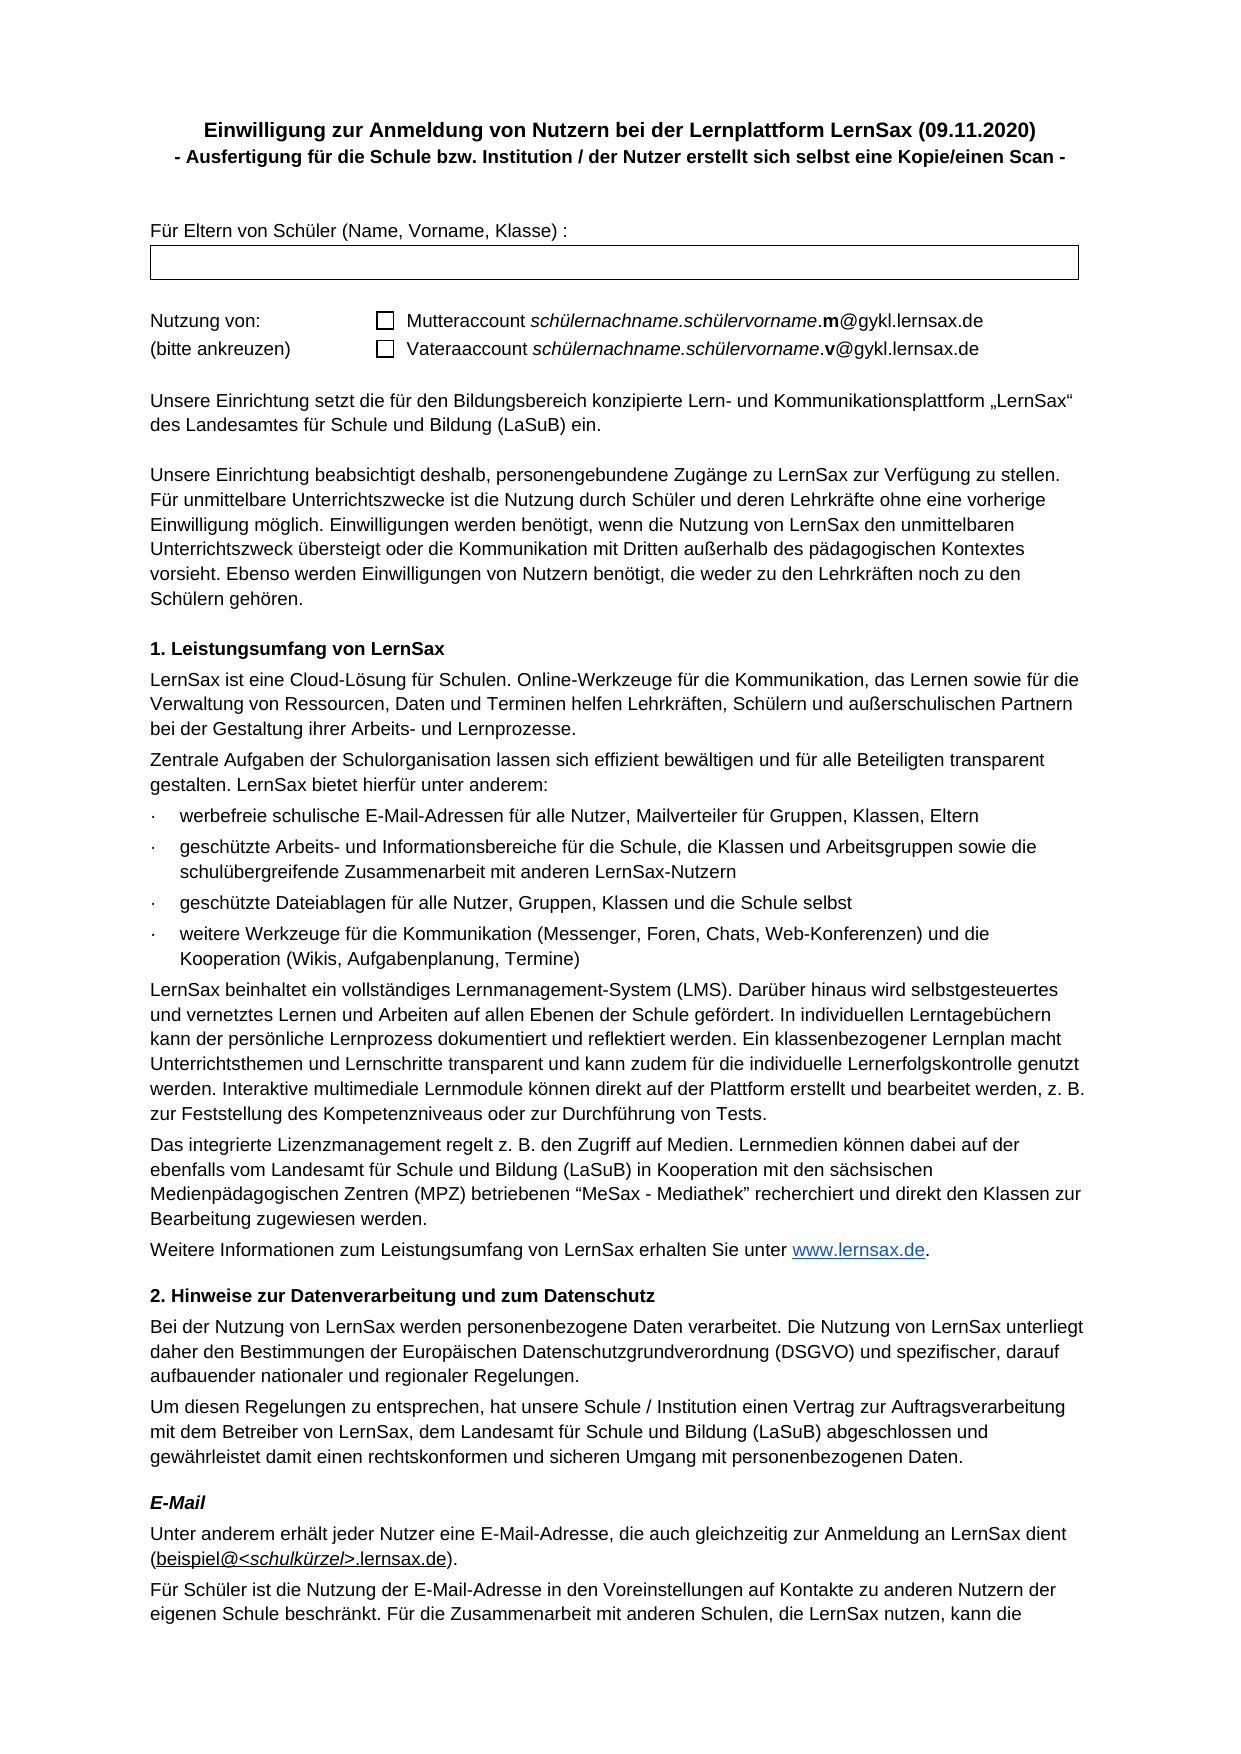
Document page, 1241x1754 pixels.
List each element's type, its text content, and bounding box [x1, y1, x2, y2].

text Zentrale Aufgaben der Schulorganisation lassen sich effizient bewältigen und für alle Beteiligten transparent gestalten. LernSax bietet hierfür unter anderem: [150, 749, 1090, 795]
text Für Schüler ist die Nutzung der E-Mail-Adresse in den Voreinstellungen auf Kontakte zu anderen Nutzern der eigenen Schule beschränkt. Für die Zusammenarbeit mit anderen Schulen, die LernSax nutzen, kann die [150, 1578, 1090, 1625]
text Weitere Informationen zum Leistungsumfang von LernSax erhalten Sie unter www.lernsax.de. [150, 1239, 1090, 1261]
text Nutzung von: [150, 308, 375, 333]
text 1. Leistungsumfang von LernSax [150, 637, 1090, 659]
text Unsere Einrichtung beabsichtigt deshalb, personengebundene Zugänge zu LernSax zur Verfügung zu stellen. Für unmittelbare Unterrichtszwecke ist die Nutzung durch Schüler und deren Lehrkräfte ohne eine vorherige Einwilligung möglich. Einwilligungen werden benötigt, wenn die Nutzung von LernSax den unmittelbaren Unterrichtszweck übersteigt oder die Kommunikation mit Dritten außerhalb des pädagogischen Kontextes vorsieht. Ebenso werden Einwilligungen von Nutzern benötigt, die weder zu den Lehrkräften noch zu den Schülern gehören. [150, 464, 1090, 609]
text Unsere Einrichtung setzt die für den Bildungsbereich konzipierte Lern- und Kommunikationsplattform „LernSax“ des Landesamtes für Schule und Bildung (LaSuB) ein. [150, 389, 1090, 436]
text (bitte ankreuzen) [150, 336, 375, 361]
text · geschützte Dateiablagen für alle Nutzer, Gruppen, Klassen und die Schule selbst [150, 892, 1090, 913]
text Mutteraccount schülernachname.schülervorname.m@gykl.lernsax.de [396, 308, 1090, 333]
text 2. Hinweise zur Datenverarbeitung und zum Datenschutz [150, 1284, 1090, 1306]
text - Ausfertigung für die Schule bzw. Institution / der Nutzer erstellt sich selbst eine Kopie/einen Scan - [150, 146, 1090, 167]
text · geschützte Arbeits- und Informationsbereiche für die Schule, die Klassen und Arbeitsgruppen sowie die schulübergreifende Zusammenarbeit mit anderen LernSax-Nutzern [150, 836, 1090, 882]
text Bei der Nutzung von LernSax werden personenbezogene Daten verarbeitet. Die Nutzung von LernSax unterliegt daher den Bestimmungen der Europäischen Datenschutzgrundverordnung (DSGVO) und spezifischer, darauf aufbauender nationaler und regionaler Regelungen. [150, 1316, 1090, 1387]
text Unter anderem erhält jeder Nutzer eine E-Mail-Adresse, die auch gleichzeitig zur Anmeldung an LernSax dient (beispiel@<schulkürzel>.lernsax.de). [150, 1522, 1090, 1569]
text LernSax ist eine Cloud-Lösung für Schulen. Online-Werkzeuge für die Kommunikation, das Lernen sowie für die Verwaltung von Ressourcen, Daten und Terminen helfen Lehrkräften, Schülern und außerschulischen Partnern bei der Gestaltung ihrer Arbeits- und Lernprozesse. [150, 668, 1090, 739]
text · weitere Werkzeuge für die Kommunikation (Messenger, Foren, Chats, Web-Konferenzen) und die Kooperation (Wikis, Aufgabenplanung, Termine) [150, 923, 1090, 969]
text Vateraaccount schülernachname.schülervorname.v@gykl.lernsax.de [396, 336, 1090, 361]
text Das integrierte Lizenzmanagement regelt z. B. den Zugriff auf Medien. Lernmedien können dabei auf der ebenfalls vom Landesamt für Schule und Bildung (LaSuB) in Kooperation mit den sächsischen Medienpädagogischen Zentren (MPZ) betriebenen “MeSax - Mediathek” recherchiert und direkt den Klassen zur Bearbeitung zugewiesen werden. [150, 1133, 1090, 1229]
text LernSax beinhaltet ein vollständiges Lernmanagement-System (LMS). Darüber hinaus wird selbstgesteuertes und vernetztes Lernen und Arbeiten auf allen Ebenen der Schule gefördert. In individuellen Lerntagebüchern kann der persönliche Lernprozess dokumentiert und reﬂektiert werden. Ein klassenbezogener Lernplan macht Unterrichtsthemen und Lernschritte transparent und kann zudem für die individuelle Lernerfolgskontrolle genutzt werden. Interaktive multimediale Lernmodule können direkt auf der Plattform erstellt und bearbeitet werden, z. B. zur Feststellung des Kompetenzniveaus oder zur Durchführung von Tests. [150, 978, 1090, 1124]
text Einwilligung zur Anmeldung von Nutzern bei der Lernplattform LernSax (09.11.2020) [150, 118, 1090, 142]
text E-Mail [150, 1491, 1090, 1513]
text Um diesen Regelungen zu entsprechen, hat unsere Schule / Institution einen Vertrag zur Auftragsverarbeitung mit dem Betreiber von LernSax, dem Landesamt für Schule und Bildung (LaSuB) abgeschlossen und gewährleistet damit einen rechtskonformen und sicheren Umgang mit personenbezogenen Daten. [150, 1396, 1090, 1467]
text Für Eltern von Schüler (Name, Vorname, Klasse) : [150, 220, 1090, 279]
text · werbefreie schulische E-Mail-Adressen für alle Nutzer, Mailverteiler für Gruppen, Klassen, Eltern [150, 805, 1090, 826]
